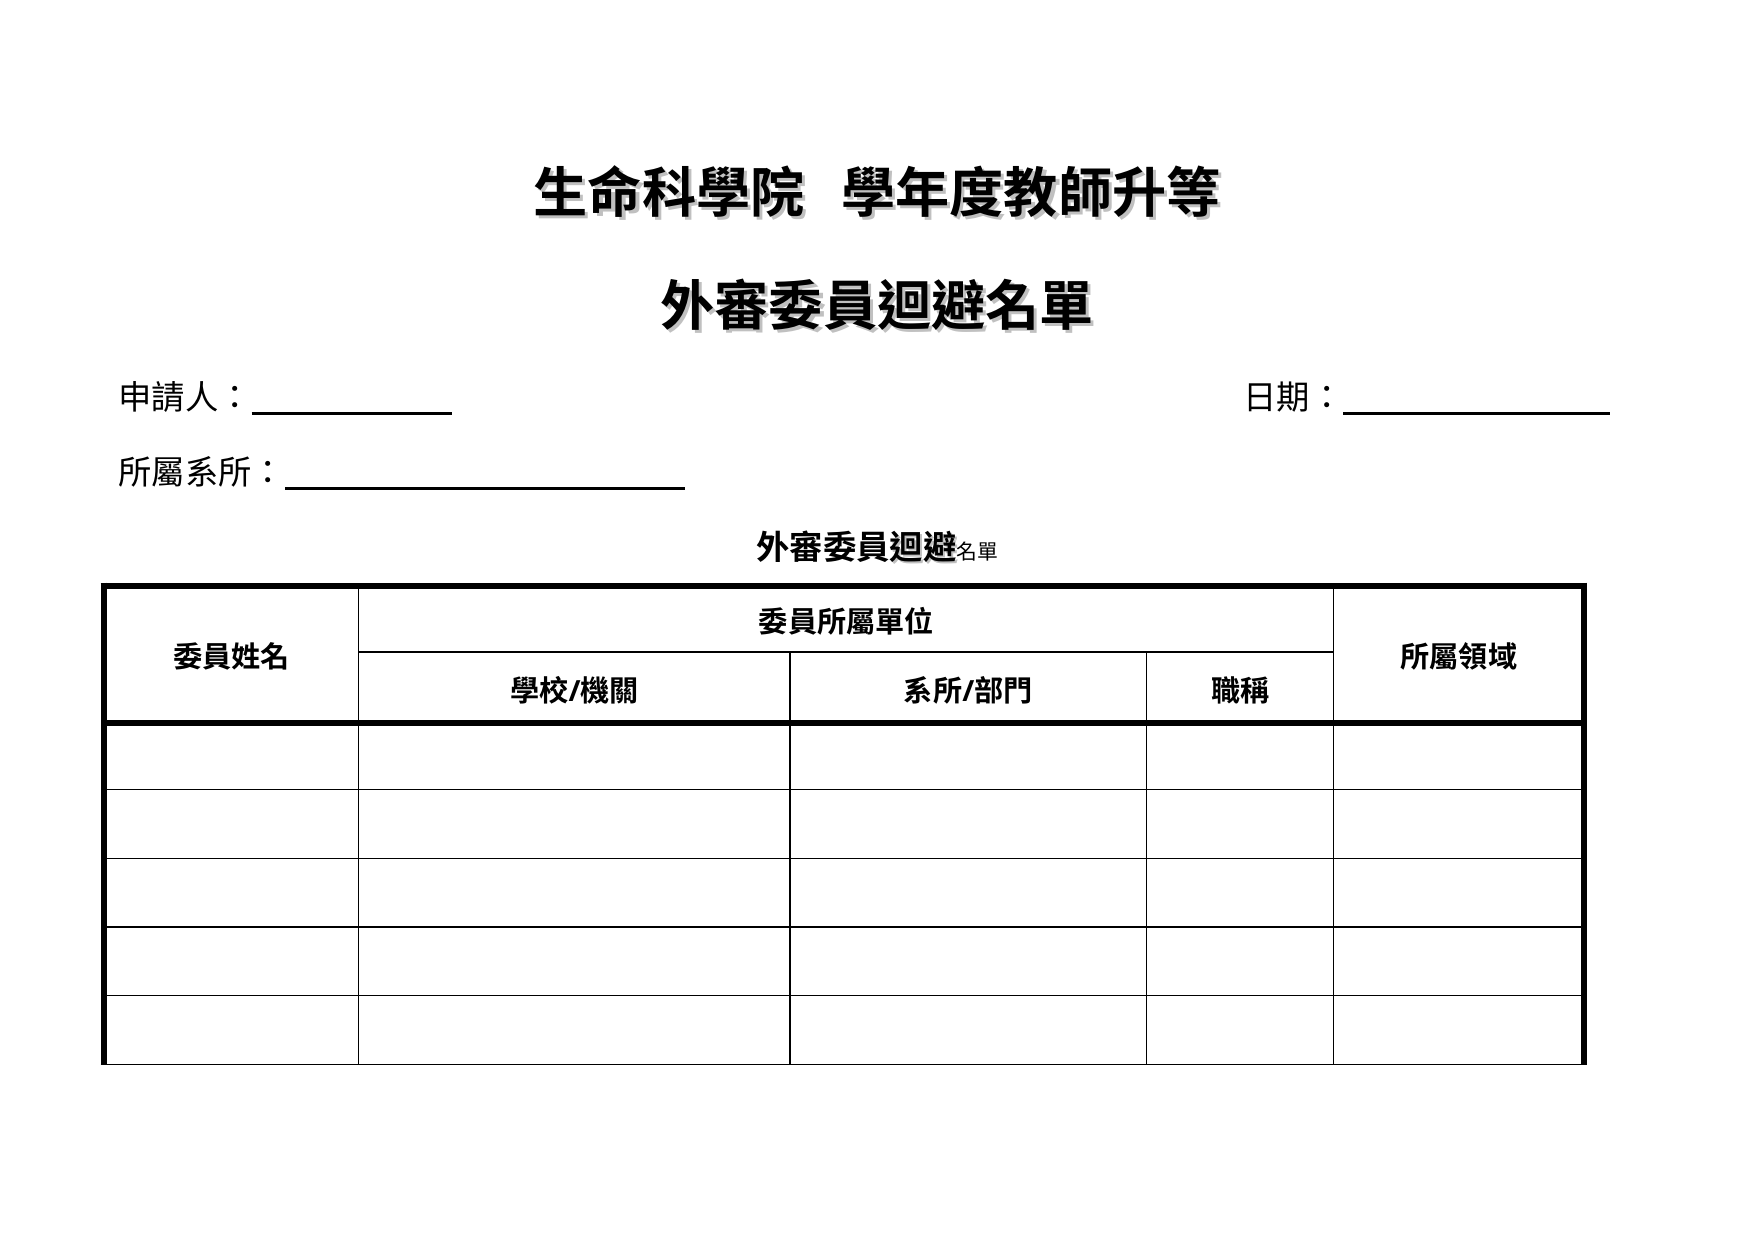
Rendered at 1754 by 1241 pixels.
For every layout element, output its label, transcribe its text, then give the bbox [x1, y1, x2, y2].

table_header 委員所屬單位 [359, 589, 1333, 651]
table_cell [1147, 726, 1333, 789]
table_cell [791, 726, 1146, 789]
table_cell 學校/機關 [359, 653, 789, 720]
table_cell [1334, 928, 1581, 995]
table_header 委員姓名 [107, 589, 358, 720]
table_cell [359, 928, 789, 995]
text 申請人： 日期： [118, 358, 1636, 433]
table_cell [359, 726, 789, 789]
table_header 所屬領域 [1334, 589, 1581, 720]
table_cell [107, 996, 358, 1064]
table_cell [359, 996, 789, 1064]
table_cell [107, 928, 358, 995]
table_cell [107, 859, 358, 926]
text 外審委員迴避名單 [118, 245, 1636, 358]
table_cell [791, 859, 1146, 926]
table_cell [107, 790, 358, 858]
table_cell [1334, 726, 1581, 789]
table_cell [791, 928, 1146, 995]
table_cell [1147, 859, 1333, 926]
text 所屬系所： [118, 433, 1636, 508]
text 外審委員迴避名單 [118, 508, 1636, 583]
table_cell [1147, 996, 1333, 1064]
table_cell [359, 790, 789, 858]
table_cell 職稱 [1147, 653, 1333, 720]
table_cell [1147, 790, 1333, 858]
text 生命科學院 學年度教師升等 [118, 133, 1636, 245]
table_cell [359, 859, 789, 926]
table_cell [791, 996, 1146, 1064]
table_cell [1147, 928, 1333, 995]
table_cell 系所/部門 [791, 653, 1146, 720]
table_cell [1334, 996, 1581, 1064]
table_cell [791, 790, 1146, 858]
table_cell [107, 726, 358, 789]
table_cell [1334, 859, 1581, 926]
table_cell [1334, 790, 1581, 858]
